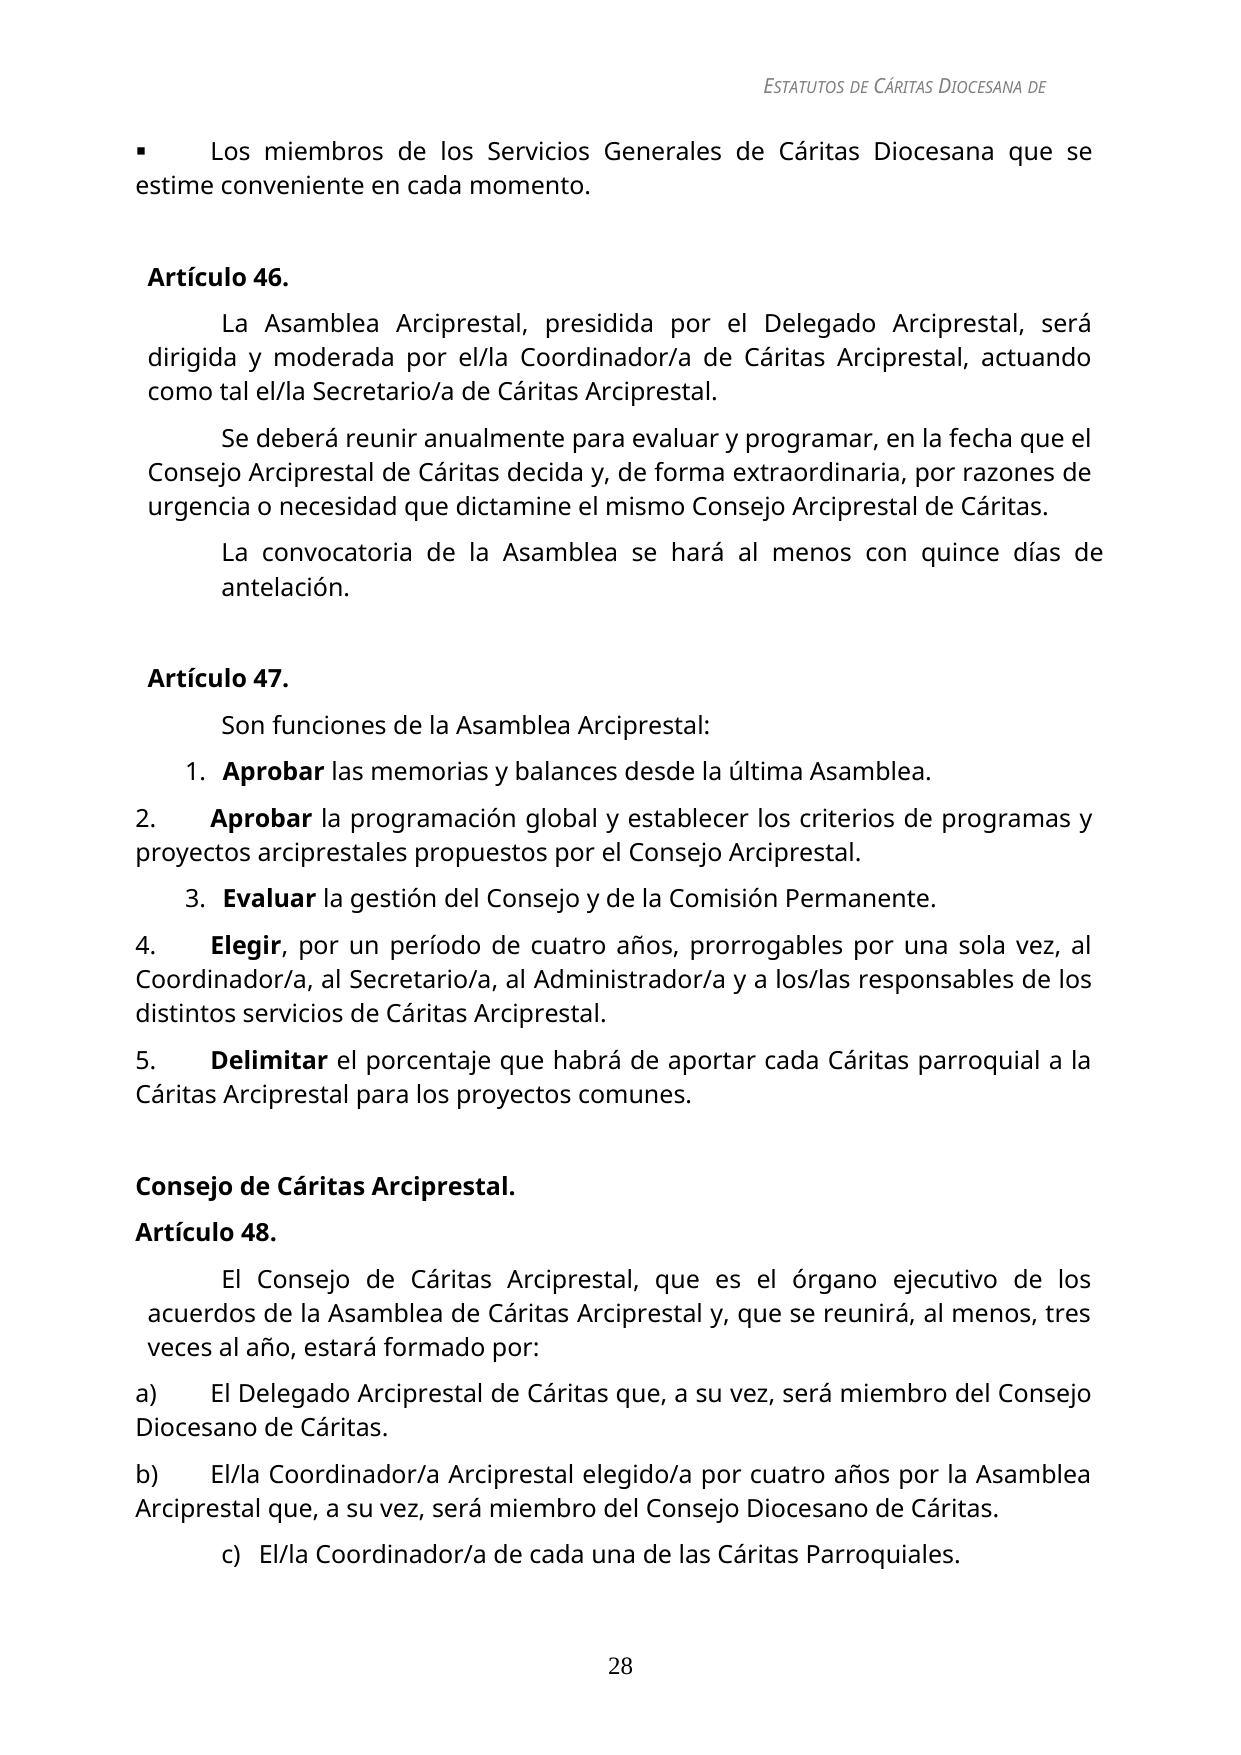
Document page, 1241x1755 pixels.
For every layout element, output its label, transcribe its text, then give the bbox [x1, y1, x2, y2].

list Los miembros de los Servicios Generales de Cáritas Diocesana que se estime conveniente en cada momento. [135, 133, 1093, 202]
list Evaluar la gestión del Consejo y de la Comisión Permanente. [185, 881, 1105, 915]
list El/la Coordinador/a de cada una de las Cáritas Parroquiales. [221, 1537, 1105, 1571]
list Elegir, por un período de cuatro años, prorrogables por una sola vez, al Coordinador/a, al Secretario/a, al Administrador/a y a los/las responsables de los distintos servicios de Cáritas Arciprestal. [135, 928, 1093, 1030]
list Delimitar el porcentaje que habrá de aportar cada Cáritas parroquial a la Cáritas Arciprestal para los proyectos comunes. [135, 1042, 1093, 1111]
list Aprobar la programación global y establecer los criterios de programas y proyectos arciprestales propuestos por el Consejo Arciprestal. [135, 801, 1094, 869]
subtitle Artículo 47. [147, 661, 1105, 695]
list El Delegado Arciprestal de Cáritas que, a su vez, será miembro del Consejo Diocesano de Cáritas. [135, 1376, 1093, 1444]
subtitle Artículo 46. [147, 259, 1105, 293]
list El/la Coordinador/a Arciprestal elegido/a por cuatro años por la Asamblea Arciprestal que, a su vez, será miembro del Consejo Diocesano de Cáritas. [135, 1457, 1093, 1525]
subtitle Consejo de Cáritas Arciprestal. [135, 1168, 528, 1202]
text El Consejo de Cáritas Arciprestal, que es el órgano ejecutivo de los acuerdos de la Asamblea de Cáritas Arciprestal y, que se reunirá, al menos, tres veces al año, estará formado por: [147, 1261, 1093, 1363]
list Aprobar las memorias y balances desde la última Asamblea. [185, 754, 1105, 788]
text Se deberá reunir anualmente para evaluar y programar, en la fecha que el Consejo Arciprestal de Cáritas decida y, de forma extraordinaria, por razones de urgencia o necesidad que dictamine el mismo Consejo Arciprestal de Cáritas. [147, 420, 1093, 523]
text Son funciones de la Asamblea Arciprestal: [221, 707, 1105, 741]
text La convocatoria de la Asamblea se hará al menos con quince días de antelación. [221, 535, 1105, 603]
text La Asamblea Arciprestal, presidida por el Delegado Arciprestal, será dirigida y moderada por el/la Coordinador/a de Cáritas Arciprestal, actuando como tal el/la Secretario/a de Cáritas Arciprestal. [147, 306, 1093, 408]
subtitle Artículo 48. [135, 1215, 528, 1249]
